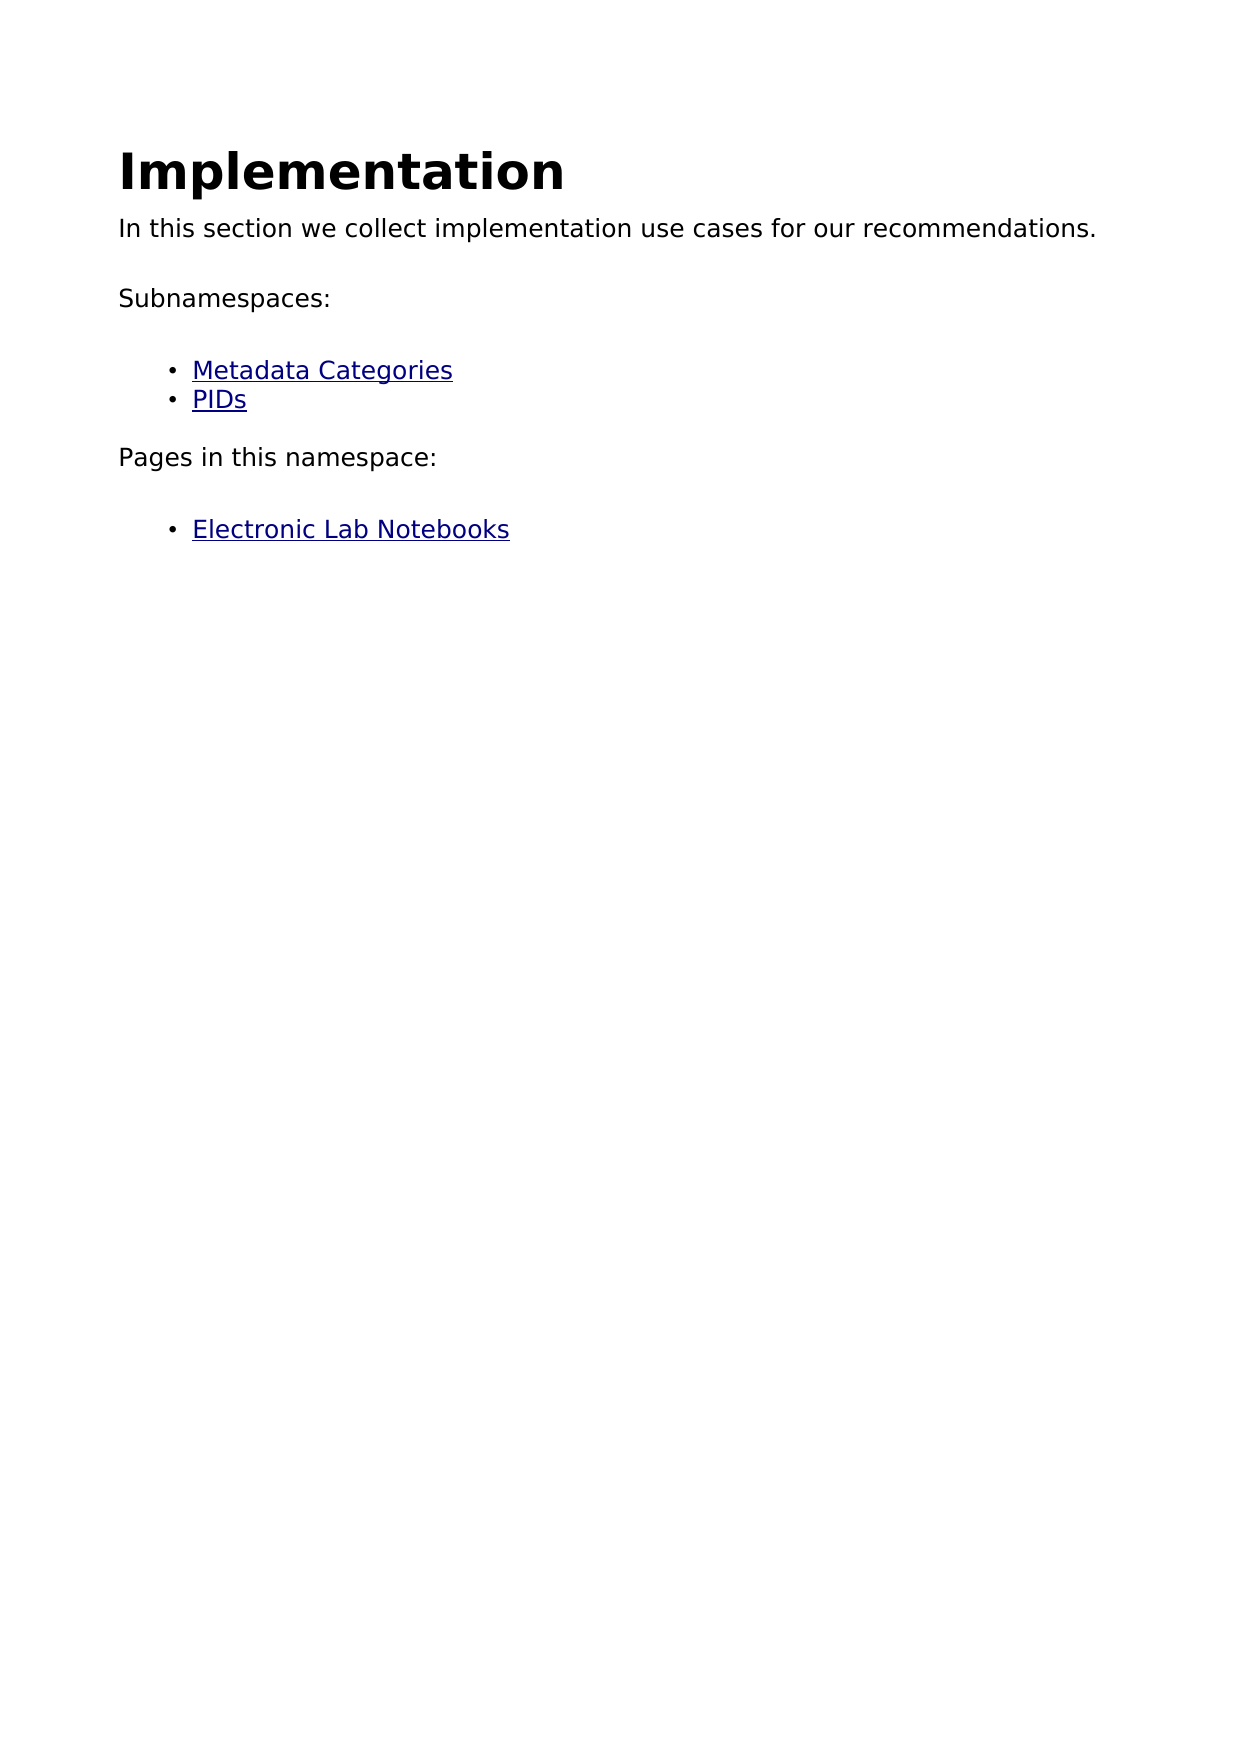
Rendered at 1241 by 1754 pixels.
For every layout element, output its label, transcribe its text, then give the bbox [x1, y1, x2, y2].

subtitle Implementation [118, 143, 1122, 201]
text In this section we collect implementation use cases for our recommendations. [118, 214, 1122, 243]
list Metadata Categories [177, 356, 1122, 385]
text Pages in this namespace: [118, 444, 1122, 473]
list PIDs [177, 385, 1122, 414]
list Electronic Lab Notebooks [177, 515, 1122, 544]
text Subnamespaces: [118, 256, 1122, 314]
